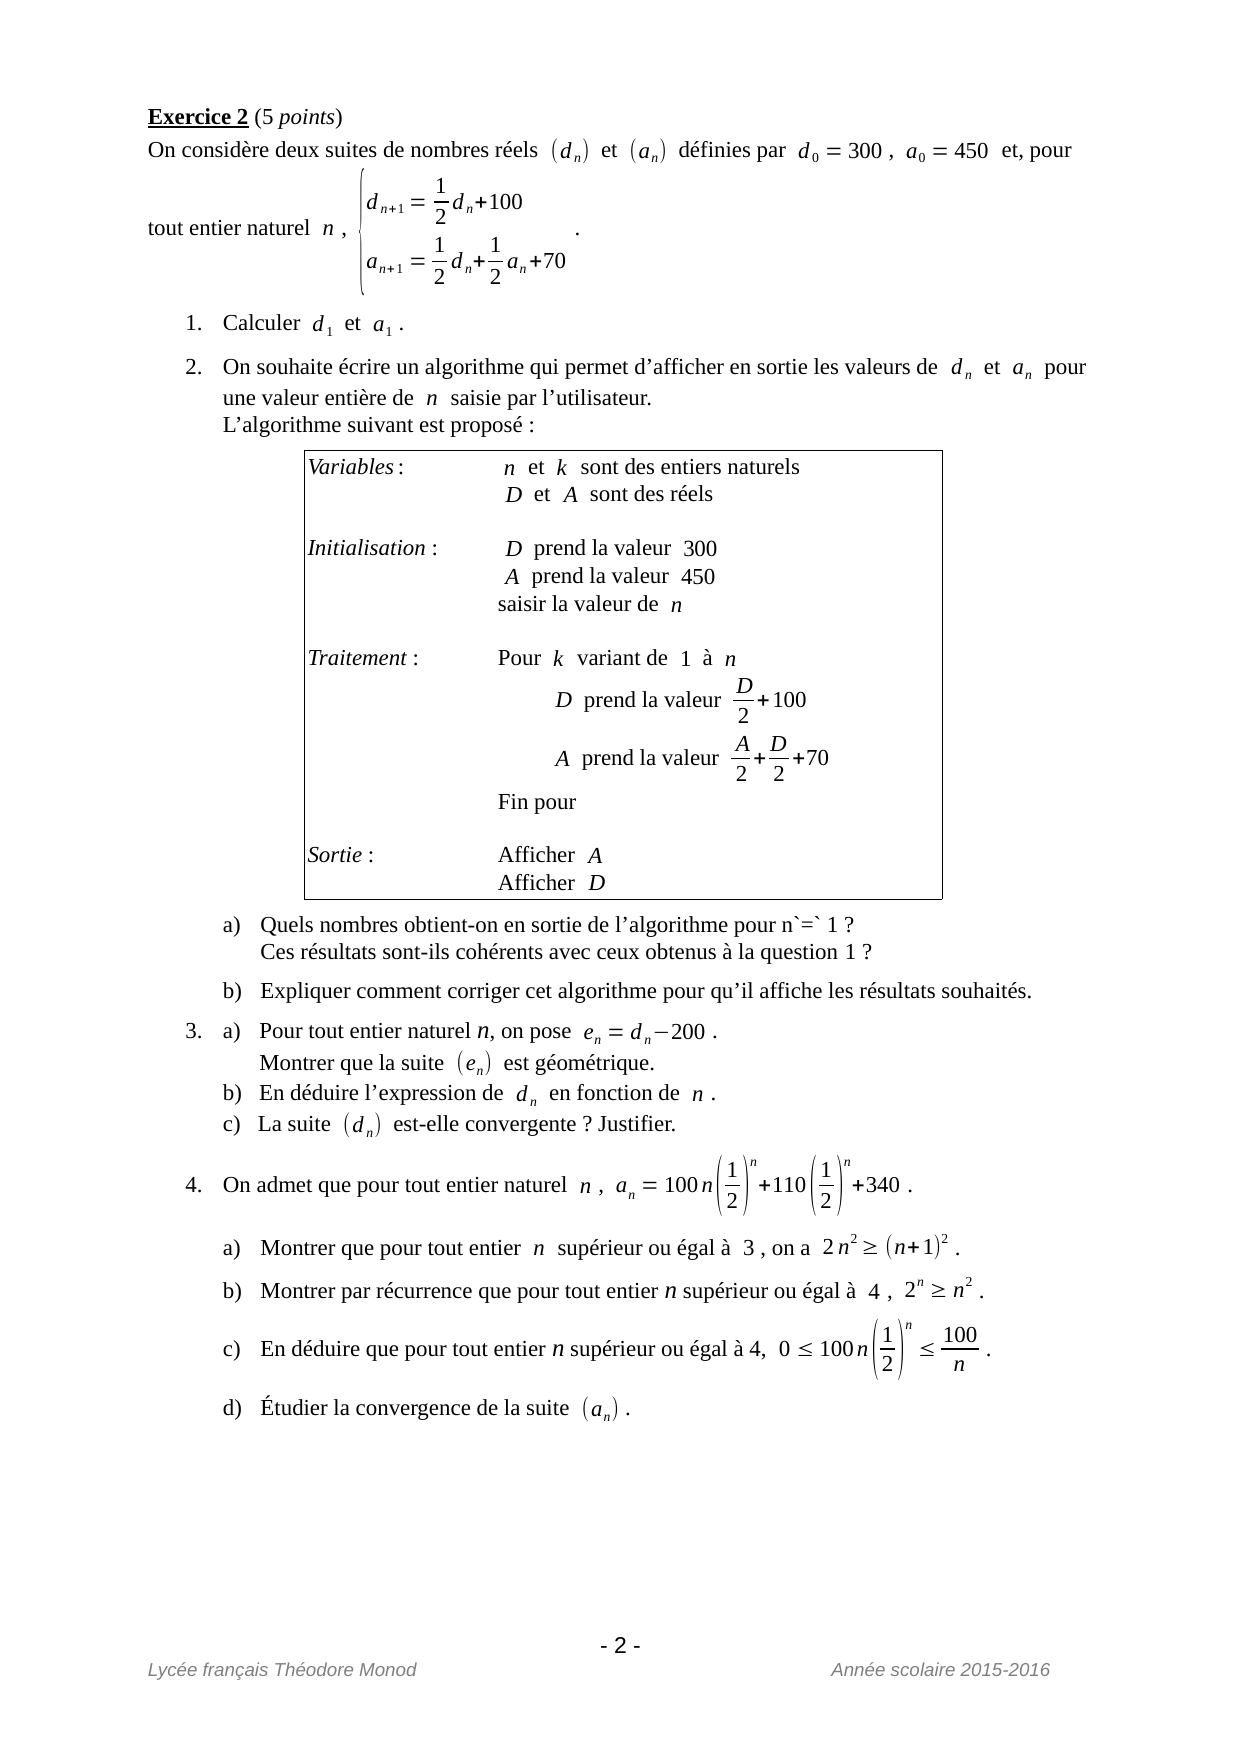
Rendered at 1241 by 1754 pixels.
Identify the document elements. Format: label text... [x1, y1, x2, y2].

list Expliquer comment corriger cet algorithme pour qu’il affiche les résultats souhaités. [223, 977, 1092, 1003]
list Montrer par récurrence que pour tout entier n supérieur ou égal à , . [223, 1274, 1092, 1305]
list Quels nombres obtient-on en sortie de l’algorithme pour n`=` 1 ? Ces résultats sont-ils cohérents avec ceux obtenus à la question 1 ? [223, 912, 1092, 964]
list Montrer que pour tout entier supérieur ou égal à , on a . [223, 1231, 1092, 1262]
text On considère deux suites de nombres réels et définies par , et, pour tout entier naturel , . [148, 136, 1092, 297]
list On souhaite écrire un algorithme qui permet d’afficher en sortie les valeurs de et pour une valeur entière de saisie par l’utilisateur. L’algorithme suivant est proposé : [185, 353, 1092, 437]
list Variables : et sont des entiers naturels et sont des réels Initialisation : prend la valeur prend la valeur saisir la valeur de Traitement : Pour variant de à prend la valeur prend la valeur Fin pour Sortie : Afficher Afficher [305, 451, 942, 899]
list Calculer et . [185, 309, 1092, 340]
subtitle Exercice 2 (5 points) [148, 103, 1092, 130]
list En déduire que pour tout entier n supérieur ou égal à 4, . [223, 1317, 1092, 1382]
list a) Pour tout entier naturel n, on pose . Montrer que la suite est géométrique. b) En déduire l’expression de en fonction de . c) La suite est-elle convergente ? Justifier. [185, 1016, 1092, 1141]
list On admet que pour tout entier naturel , . [185, 1154, 1092, 1218]
list Étudier la convergence de la suite . [223, 1394, 1092, 1425]
